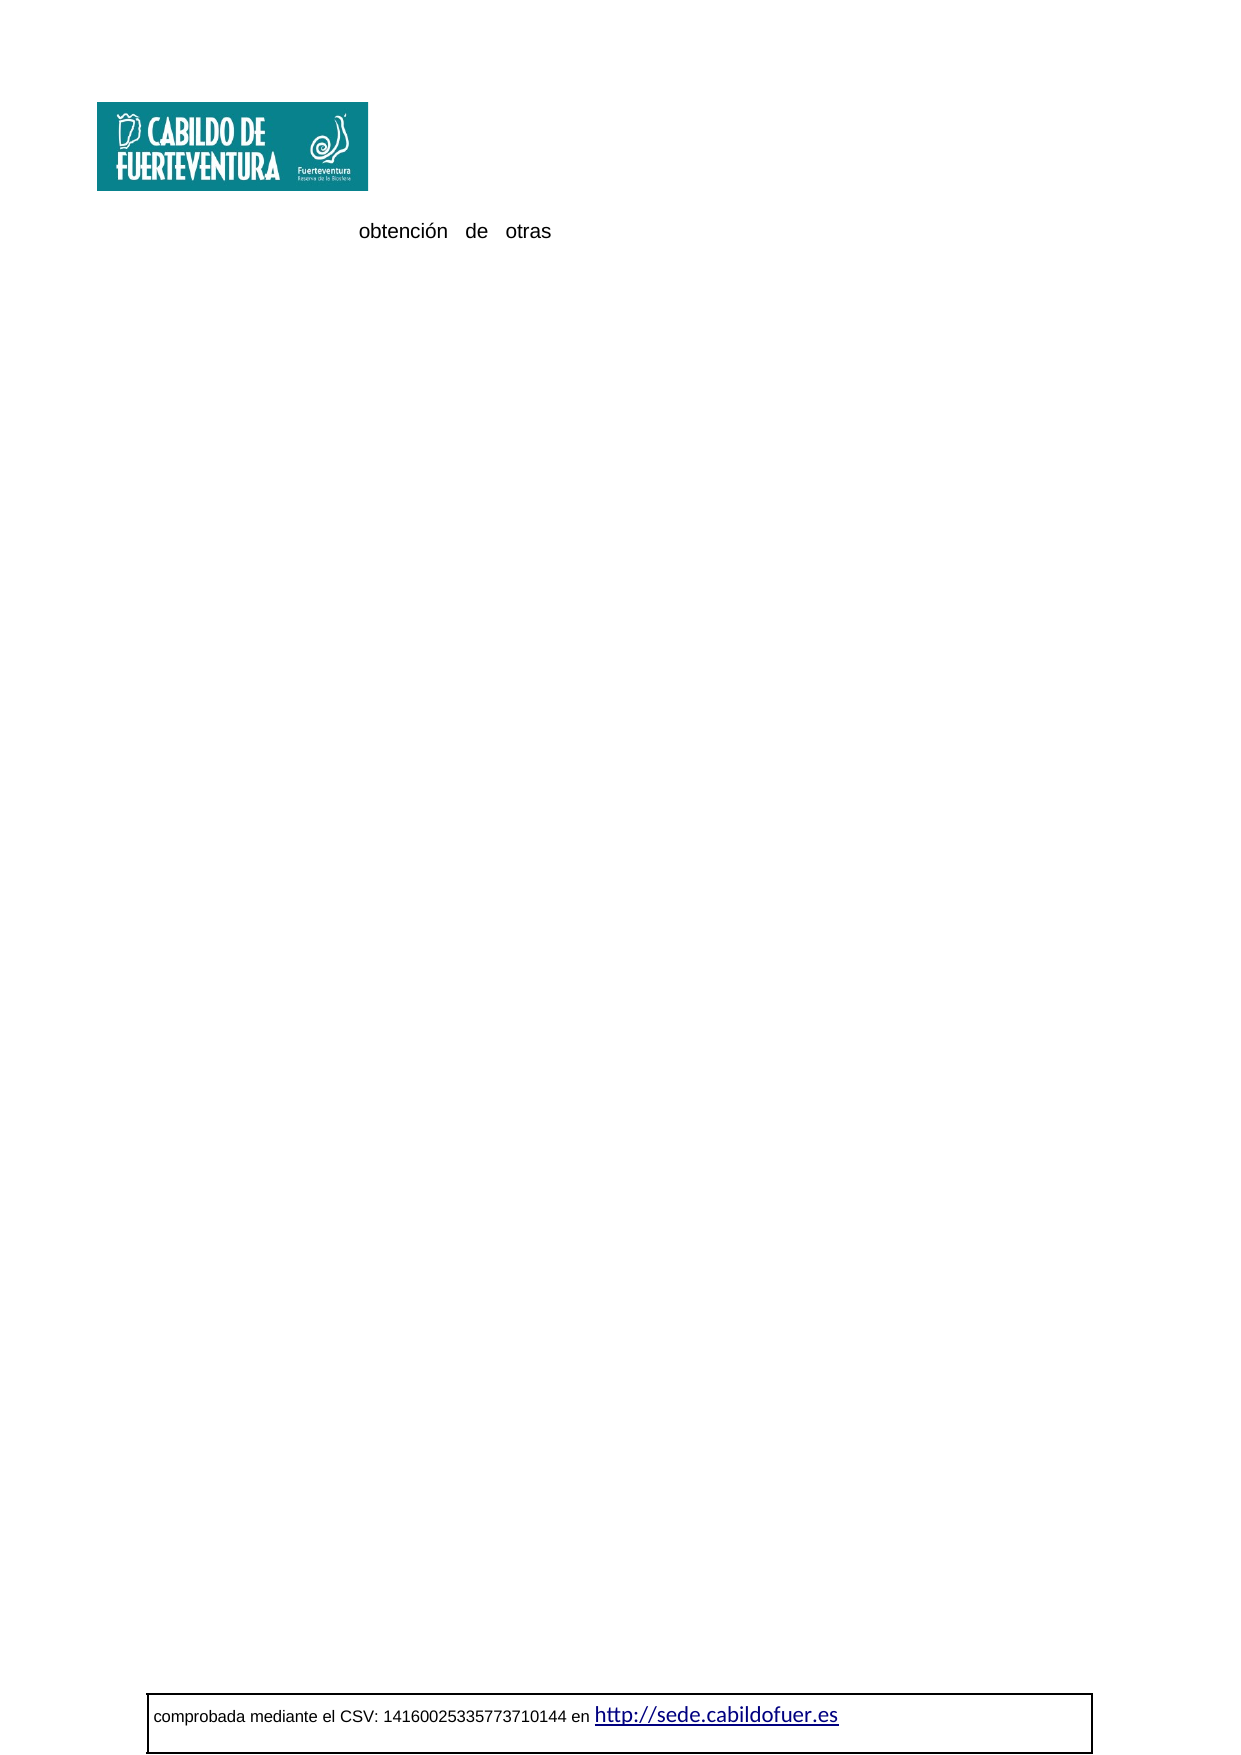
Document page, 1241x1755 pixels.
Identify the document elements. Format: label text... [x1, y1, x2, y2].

list obtención de otras [322, 219, 1107, 243]
